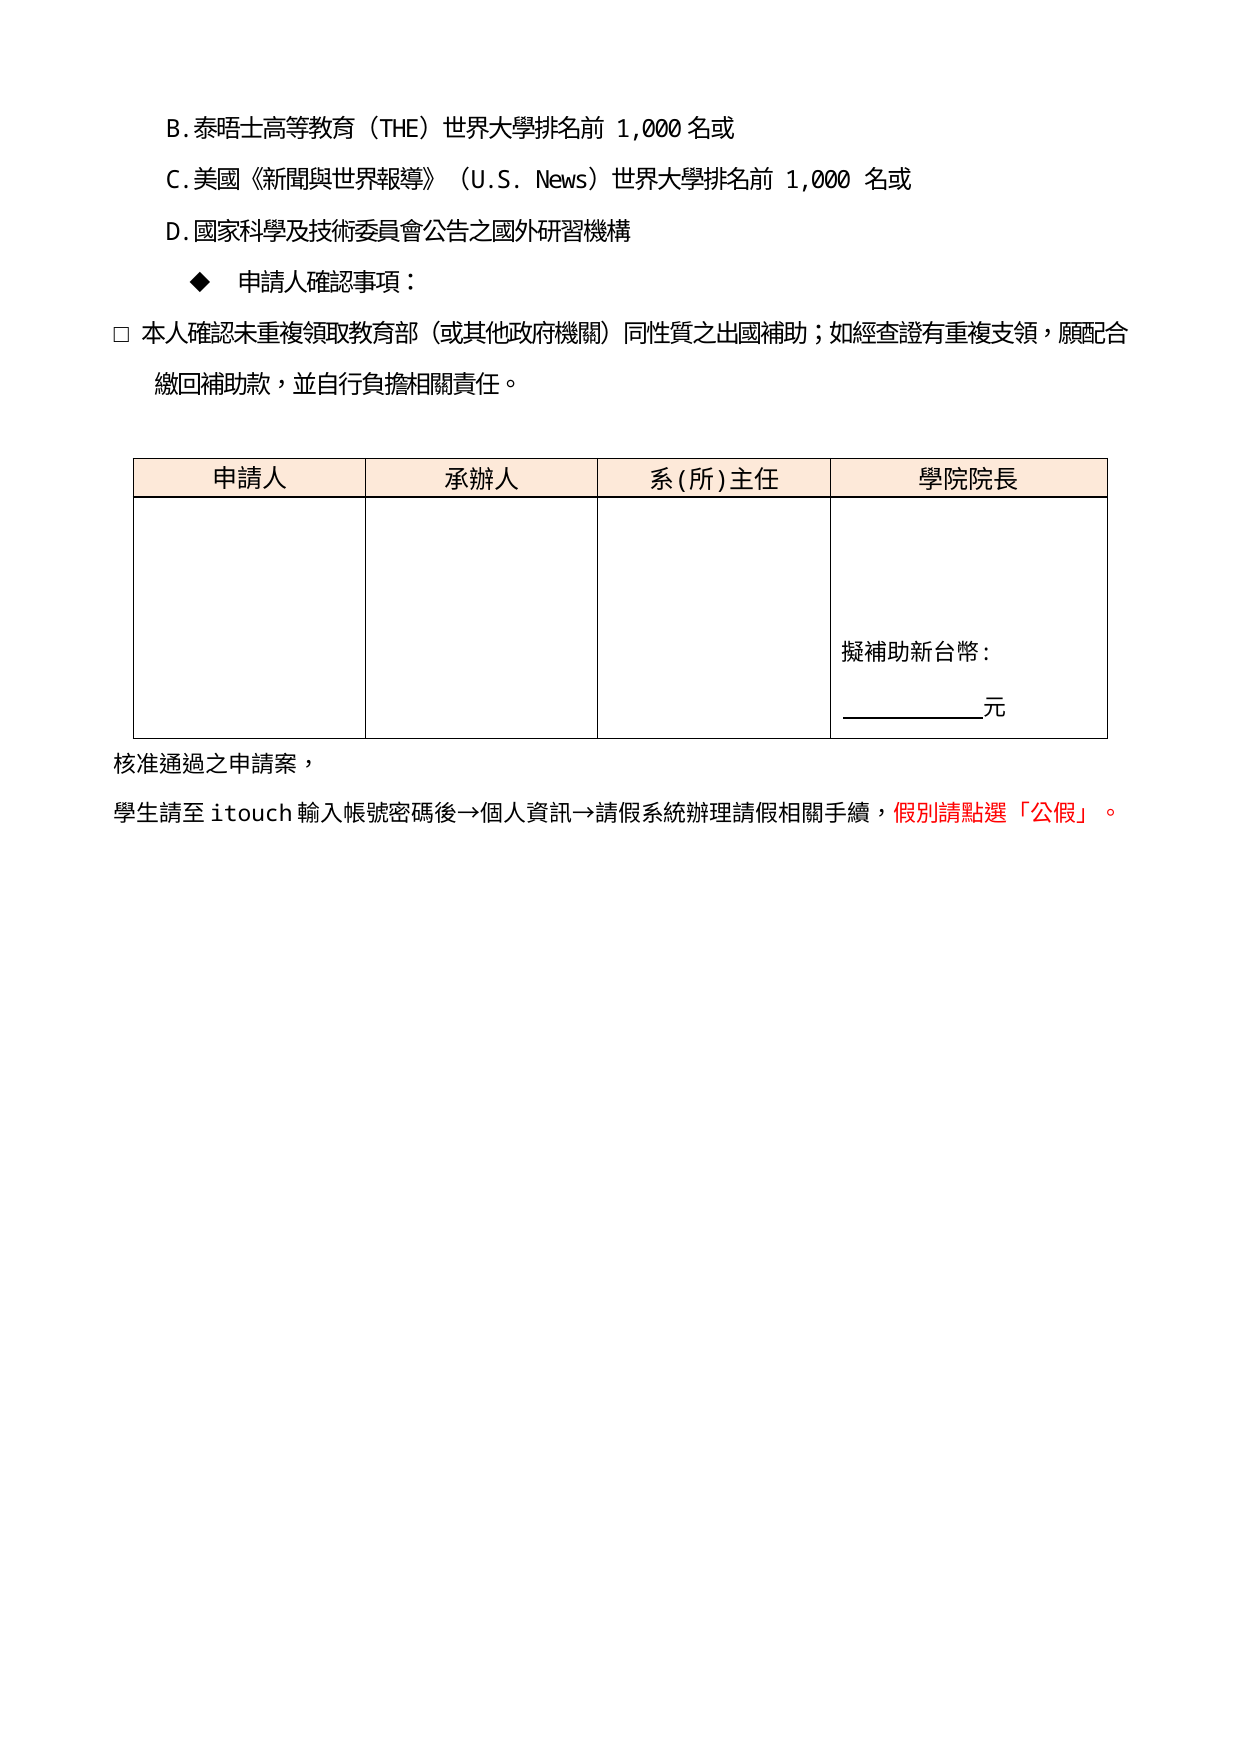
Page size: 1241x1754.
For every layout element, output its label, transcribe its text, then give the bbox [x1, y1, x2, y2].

text D.國家科學及技術委員會公告之國外研習機構 [114, 211, 1142, 247]
table_cell [598, 498, 830, 738]
text □ 本人確認未重複領取教育部（或其他政府機關）同性質之出國補助；如經查證有重複支領，願配合 [114, 314, 1142, 350]
text 核准通過之申請案， [114, 746, 1142, 779]
text 學生請至itouch輸入帳號密碼後→個人資訊→請假系統辦理請假相關手續，假別請點選「公假」。 [114, 794, 1142, 828]
table_cell [366, 498, 597, 738]
table_cell [134, 498, 365, 738]
table_cell 擬補助新台幣: 元 [831, 498, 1107, 738]
text 繳回補助款，並自行負擔相關責任。 [114, 365, 1142, 401]
table_header 學院院長 [831, 459, 1107, 496]
table_header 系(所)主任 [598, 459, 830, 496]
text C.美國《新聞與世界報導》（U.S. News）世界大學排名前 1,000 名或 [114, 160, 1142, 196]
table_header 申請人 [134, 459, 365, 496]
text B.泰晤士高等教育（THE）世界大學排名前 1,000名或 [114, 109, 1142, 145]
list 申請人確認事項： [187, 262, 1142, 299]
table_header 承辦人 [366, 459, 597, 496]
